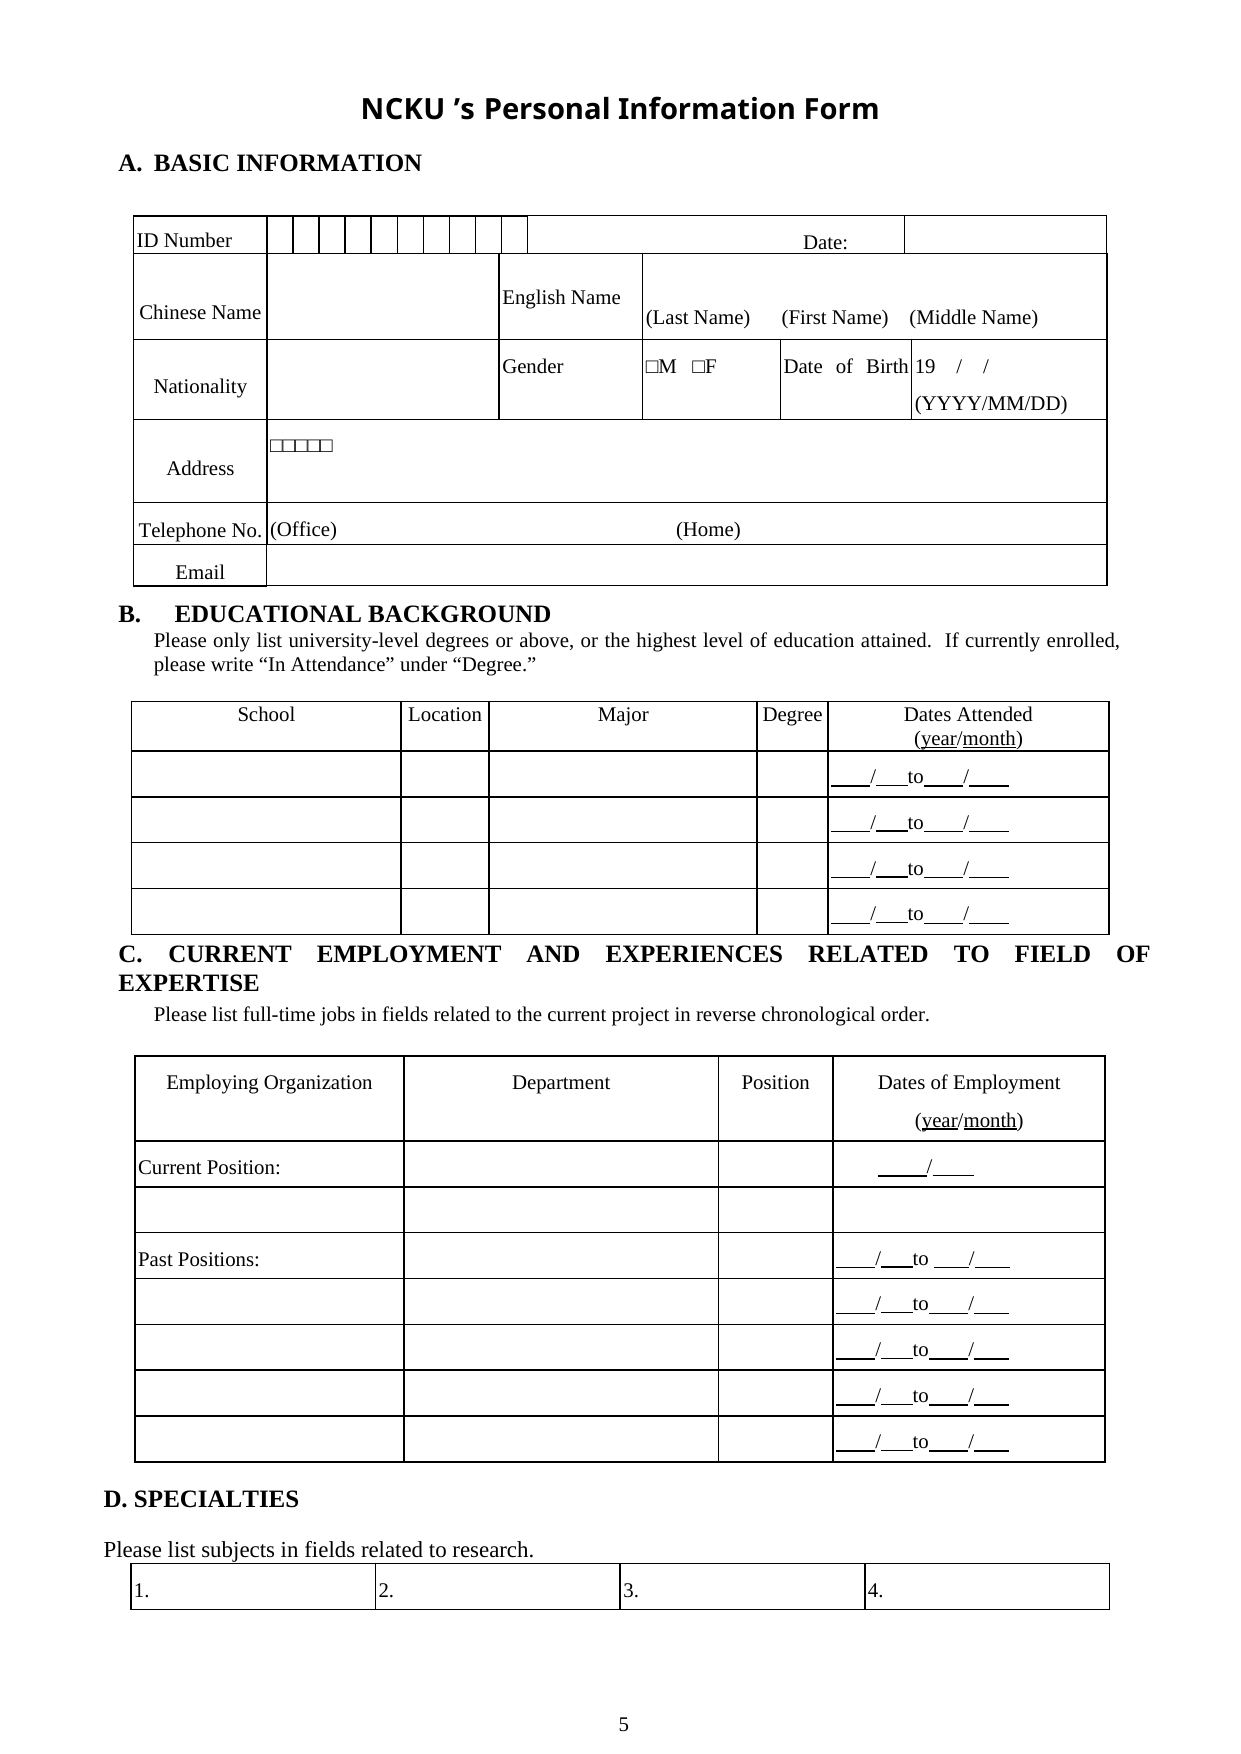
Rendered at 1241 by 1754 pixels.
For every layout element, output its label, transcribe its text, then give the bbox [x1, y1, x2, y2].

table_header [398, 217, 423, 253]
table_header Dates of Employment (year/month) [834, 1057, 1104, 1140]
table_header 4. [866, 1564, 1109, 1608]
table_header [294, 217, 318, 253]
table_header 2. [376, 1564, 619, 1608]
table_header [268, 217, 292, 253]
table_header [424, 217, 449, 253]
table_header Dates Attended (year/month) [829, 702, 1108, 750]
text Please list subjects in fields related to research. [103, 1525, 1122, 1563]
table_cell [405, 1325, 718, 1369]
table_cell [136, 1417, 403, 1461]
table_header Major [490, 702, 756, 750]
table_header Employing Organization [136, 1057, 403, 1140]
list CURRENT EMPLOYMENT AND EXPERIENCES RELATED TO FIELD OF EXPERTISE [118, 939, 1152, 997]
list EDUCATIONAL BACKGROUND [118, 591, 1152, 628]
table_cell / to / [829, 843, 1108, 888]
table_cell [405, 1371, 718, 1415]
table_cell Current Position: [136, 1142, 403, 1186]
table_cell [758, 843, 827, 888]
table_header Department [405, 1057, 718, 1140]
table_cell [719, 1325, 832, 1369]
table_cell [719, 1371, 832, 1415]
table_cell / to / [829, 752, 1108, 796]
table_cell Gender [500, 340, 642, 418]
table_cell Past Positions: [136, 1233, 403, 1278]
table_cell English Name [500, 254, 642, 338]
table_cell [719, 1417, 832, 1461]
table_cell Date of Birth [781, 340, 911, 418]
table_cell / to / [834, 1325, 1104, 1369]
table_cell □□□□□ [268, 420, 1106, 502]
table_cell [267, 545, 1106, 585]
table_cell [719, 1279, 832, 1323]
text D. SPECIALTIES [103, 1475, 1122, 1513]
table_cell Address [134, 420, 266, 502]
table_header [320, 217, 344, 253]
table_cell [132, 843, 400, 888]
table_cell [136, 1279, 403, 1323]
table_header Location [402, 702, 488, 750]
table_cell [405, 1188, 718, 1232]
table_cell / to / [834, 1279, 1104, 1323]
list BASIC INFORMATION [118, 132, 1122, 181]
table_cell [834, 1188, 1104, 1232]
text Please only list university-level degrees or above, or the highest level of education attained. If currently enrolled, please write “In Attendance” under “Degree.” [153, 628, 1122, 676]
table_cell / to / [834, 1371, 1104, 1415]
table_cell [405, 1233, 718, 1278]
table_cell [136, 1325, 403, 1369]
table_cell [719, 1233, 832, 1278]
table_header [132, 1564, 375, 1608]
table_cell [402, 889, 488, 933]
table_cell Chinese Name [134, 254, 266, 338]
text NCKU ’s Personal Information Form [118, 89, 1122, 128]
table_header [502, 217, 527, 253]
table_cell [402, 752, 488, 796]
table_cell [268, 340, 498, 418]
table_header [346, 217, 370, 253]
table_header [905, 216, 1106, 253]
table_cell [402, 843, 488, 888]
table_header 3. [621, 1564, 864, 1608]
table_cell [268, 254, 498, 338]
table_cell [405, 1279, 718, 1323]
table_cell (Office) [268, 503, 673, 543]
table_cell [136, 1188, 403, 1232]
table_cell / to / [834, 1417, 1104, 1461]
table_cell □M □F [643, 340, 780, 418]
table_header Degree [758, 702, 827, 750]
table_cell [402, 798, 488, 842]
table_cell [719, 1188, 832, 1232]
table_cell / [834, 1142, 1104, 1186]
table_cell [758, 889, 827, 933]
table_cell / to / [829, 798, 1108, 842]
table_cell 19 / / (YYYY/MM/DD) [912, 340, 1106, 418]
table_cell / to / [834, 1233, 1104, 1278]
table_cell [132, 752, 400, 796]
table_header [372, 217, 397, 253]
table_cell [490, 798, 756, 842]
table_header [476, 217, 501, 253]
table_cell [490, 752, 756, 796]
table_cell Email [134, 545, 266, 585]
table_header Date: [528, 216, 904, 253]
table_cell [490, 843, 756, 888]
table_cell [490, 889, 756, 933]
table_cell [758, 752, 827, 796]
table_cell [132, 798, 400, 842]
table_cell (Last Name) (First Name) (Middle Name) [643, 254, 1106, 338]
table_header ID Number 簽 名: 身份證號碼 [134, 217, 266, 253]
table_cell [136, 1371, 403, 1415]
table_cell (Home) [673, 503, 1106, 543]
table_cell Nationality [134, 340, 266, 418]
table_cell [132, 889, 400, 933]
table_cell [719, 1142, 832, 1186]
table_cell [758, 798, 827, 842]
table_cell [405, 1142, 718, 1186]
table_cell [405, 1417, 718, 1461]
table_header Position [719, 1057, 832, 1140]
table_cell Telephone No. [134, 503, 266, 543]
table_header School [132, 702, 400, 750]
text Please list full-time jobs in fields related to the current project in reverse chronological order. [118, 1001, 1152, 1026]
table_cell / to / [829, 889, 1108, 933]
table_header [450, 217, 475, 253]
